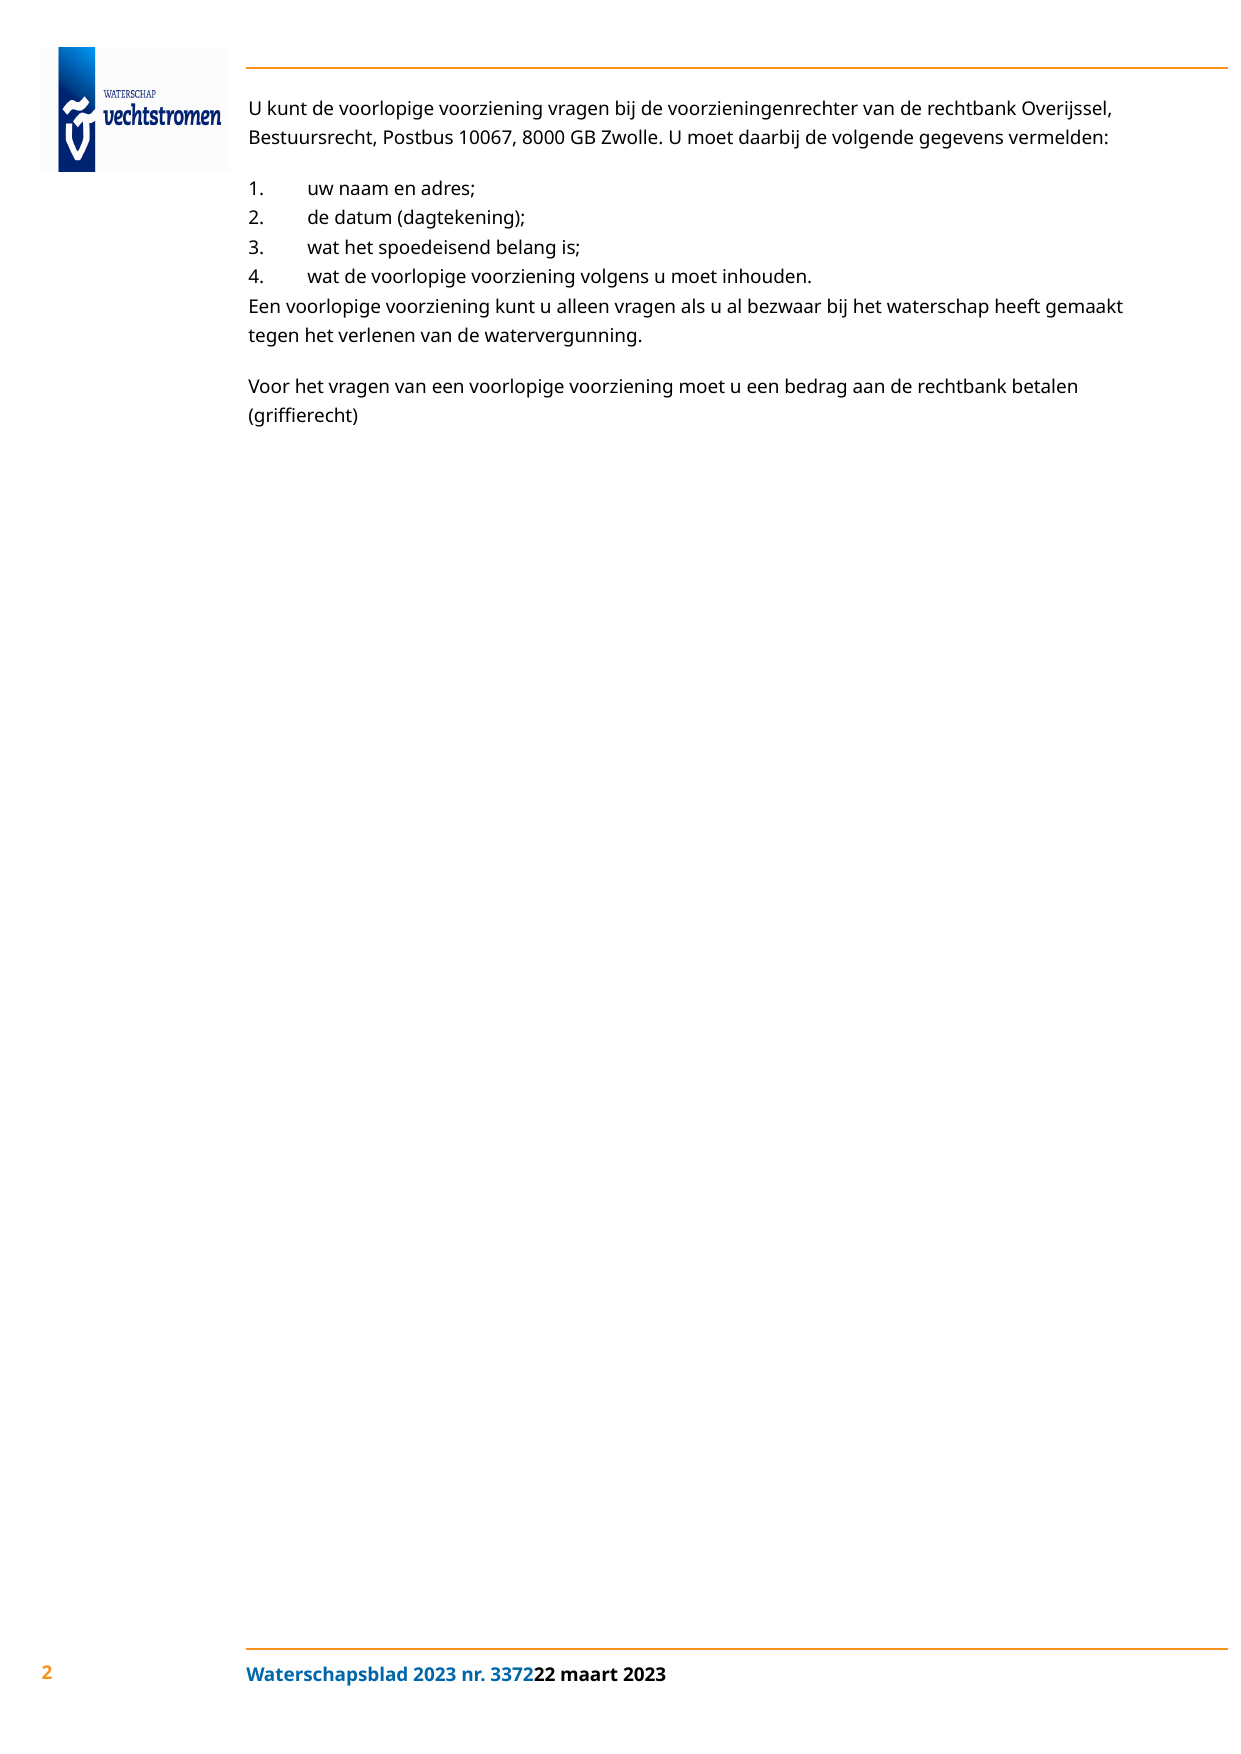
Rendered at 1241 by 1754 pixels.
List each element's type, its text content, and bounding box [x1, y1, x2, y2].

list wat de voorlopige voorziening volgens u moet inhouden. [248, 263, 1152, 289]
list wat het spoedeisend belang is; [248, 234, 1152, 260]
text U kunt de voorlopige voorziening vragen bij de voorzieningenrechter van de rechtbank Overijssel, Bestuursrecht, Postbus 10067, 8000 GB Zwolle. U moet daarbij de volgende gegevens vermelden: [248, 95, 1152, 150]
list de datum (dagtekening); [248, 204, 1152, 230]
picture [41, 47, 231, 172]
text Een voorlopige voorziening kunt u alleen vragen als u al bezwaar bij het waterschap heeft gemaakt tegen het verlenen van de watervergunning. [248, 293, 1152, 348]
text Voor het vragen van een voorlopige voorziening moet u een bedrag aan de rechtbank betalen (griffierecht) [248, 373, 1152, 428]
list uw naam en adres; [248, 175, 1152, 201]
